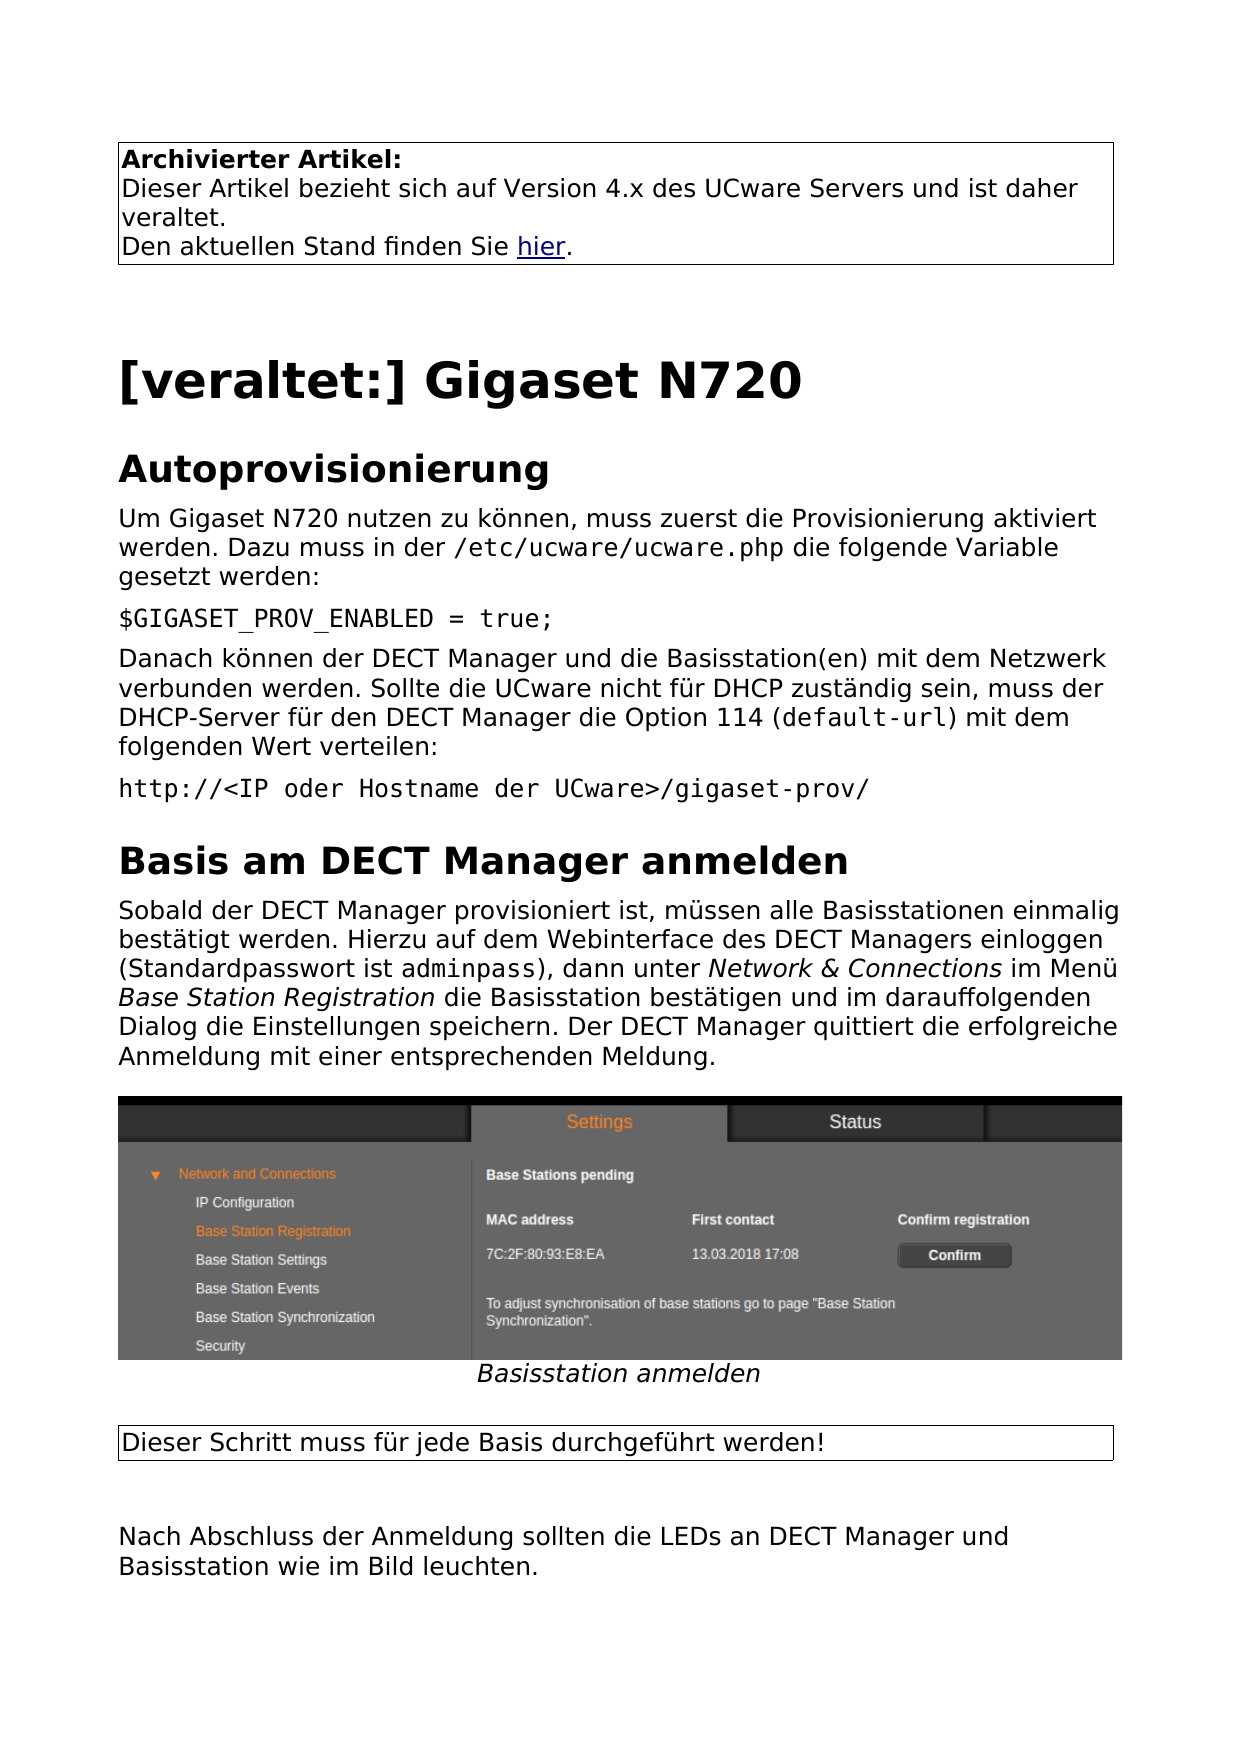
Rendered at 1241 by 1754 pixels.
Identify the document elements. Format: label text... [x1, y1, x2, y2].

text http://<IP oder Hostname der UCware>/gigaset-prov/ [118, 774, 1122, 803]
text Danach können der DECT Manager und die Basisstation(en) mit dem Netzwerk verbunden werden. Sollte die UCware nicht für DHCP zuständig sein, muss der DHCP-Server für den DECT Manager die Option 114 (default-url) mit dem folgenden Wert verteilen: [118, 645, 1122, 761]
text Um Gigaset N720 nutzen zu können, muss zuerst die Provisionierung aktiviert werden. Dazu muss in der /etc/ucware/ucware.php die folgende Variable gesetzt werden: [118, 504, 1122, 591]
text Sobald der DECT Manager provisioniert ist, müssen alle Basisstationen einmalig bestätigt werden. Hierzu auf dem Webinterface des DECT Managers einloggen (Standardpasswort ist adminpass), dann unter Network & Connections im Menü Base Station Registration die Basisstation bestätigen und im darauffolgenden Dialog die Einstellungen speichern. Der DECT Manager quittiert die erfolgreiche Anmeldung mit einer entsprechenden Meldung. [118, 896, 1122, 1071]
subtitle Basis am DECT Manager anmelden [118, 840, 1122, 883]
text Basisstation anmelden [118, 1360, 1122, 1389]
table_header Archivierter Artikel: Dieser Artikel bezieht sich auf Version 4.x des UCware Servers und ist daher veraltet. Den aktuellen Stand finden Sie hier. [119, 143, 1113, 264]
table_header Dieser Schritt muss für jede Basis durchgeführt werden! [119, 1426, 1113, 1460]
subtitle Autoprovisionierung [118, 448, 1122, 491]
subtitle [veraltet:] Gigaset N720 [118, 352, 1122, 410]
picture [118, 1096, 1123, 1360]
text Nach Abschluss der Anmeldung sollten die LEDs an DECT Manager und Basisstation wie im Bild leuchten. [118, 1523, 1122, 1581]
text $GIGASET_PROV_ENABLED = true; [118, 604, 1122, 633]
